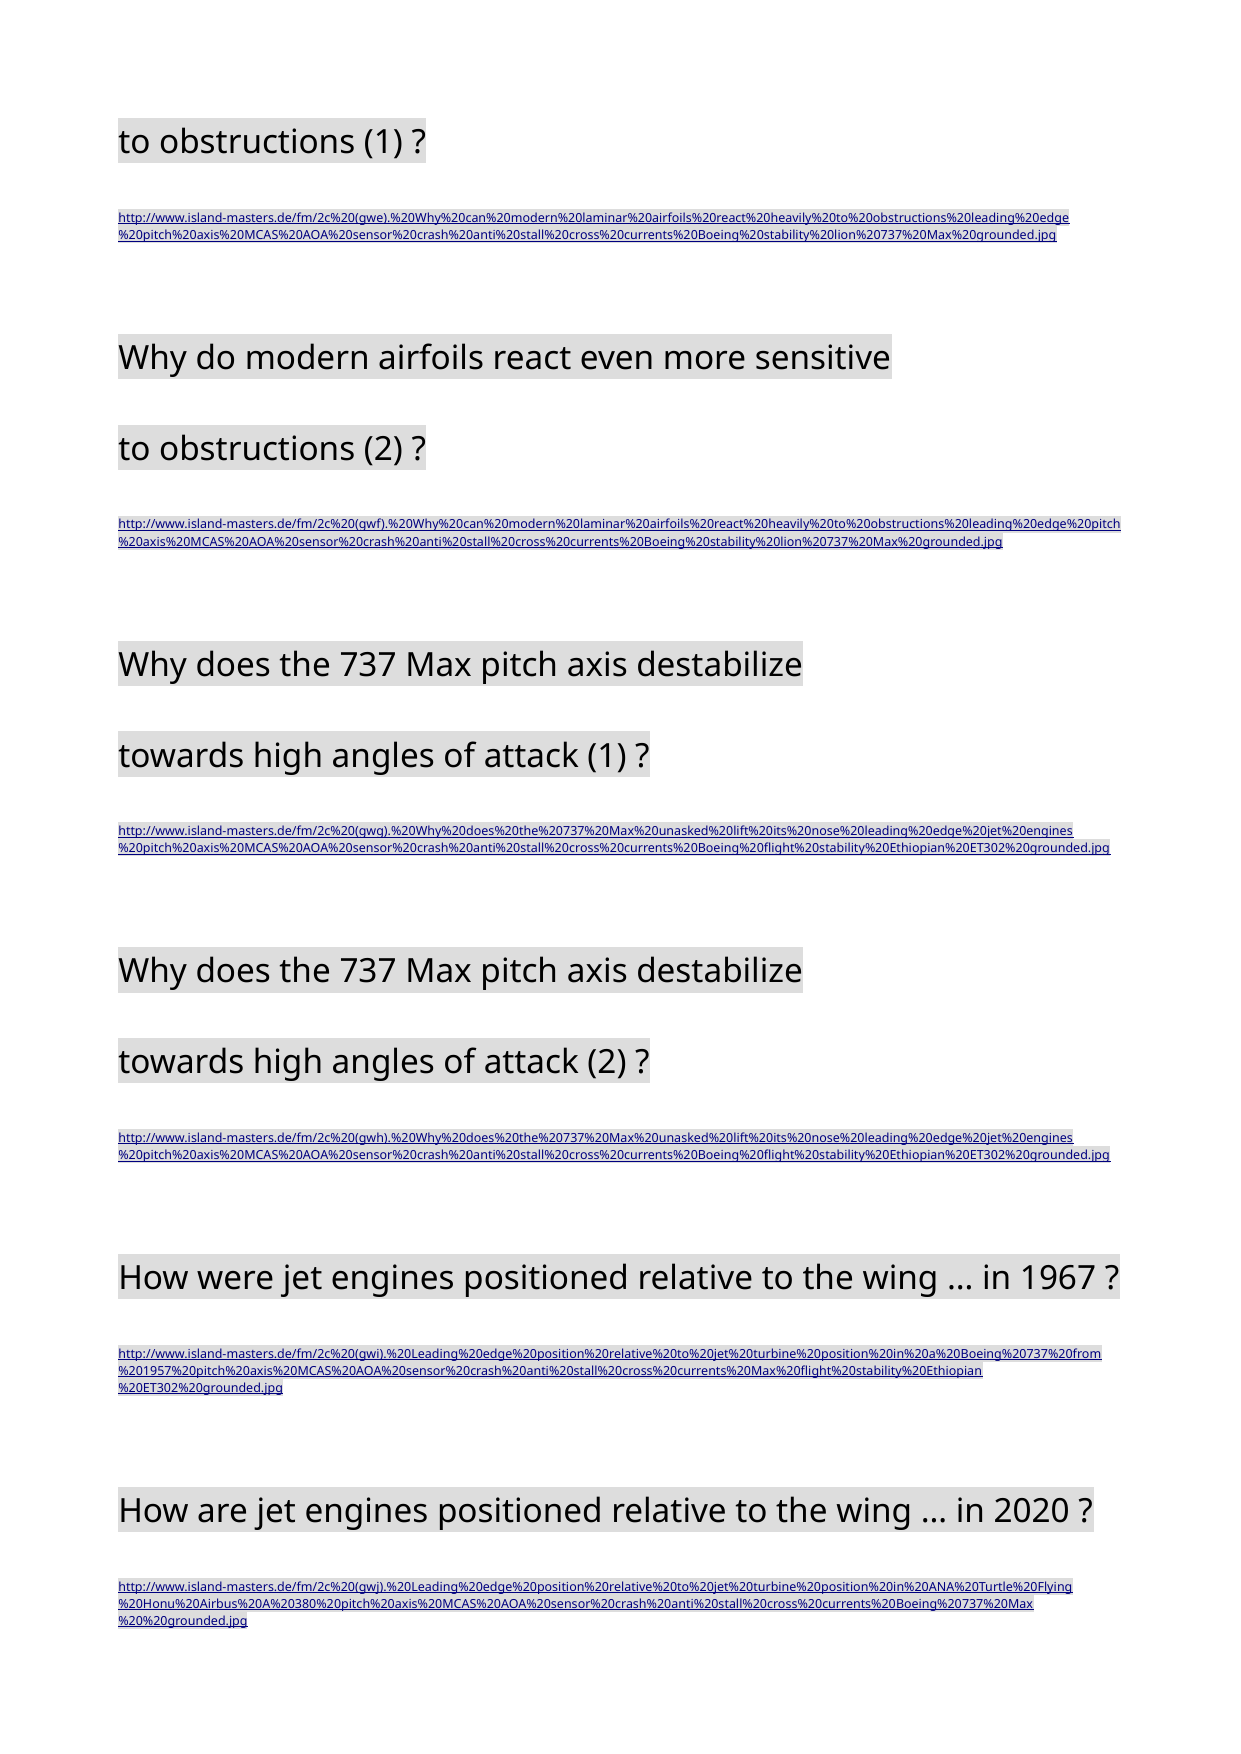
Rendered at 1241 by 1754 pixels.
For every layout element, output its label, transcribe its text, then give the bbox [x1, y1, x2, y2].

text http://www.island-masters.de/fm/2c%20(gwf).%20Why%20can%20modern%20laminar%20airfoils%20react%20heavily%20to%20obstructions%20leading%20edge%20pitch%20axis%20MCAS%20AOA%20sensor%20crash%20anti%20stall%20cross%20currents%20Boeing%20stability%20lion%20737%20Max%20grounded.jpg [118, 516, 1122, 550]
text http://www.island-masters.de/fm/2c%20(gwj).%20Leading%20edge%20position%20relative%20to%20jet%20turbine%20position%20in%20ANA%20Turtle%20Flying%20Honu%20Airbus%20A%20380%20pitch%20axis%20MCAS%20AOA%20sensor%20crash%20anti%20stall%20cross%20currents%20Boeing%20737%20Max%20%20grounded.jpg [118, 1578, 1122, 1629]
text How are jet engines positioned relative to the wing … in 2020 ? [118, 1487, 1122, 1532]
text to obstructions (1) ? [118, 118, 1122, 163]
text http://www.island-masters.de/fm/2c%20(gwg).%20Why%20does%20the%20737%20Max%20unasked%20lift%20its%20nose%20leading%20edge%20jet%20engines%20pitch%20axis%20MCAS%20AOA%20sensor%20crash%20anti%20stall%20cross%20currents%20Boeing%20flight%20stability%20Ethiopian%20ET302%20grounded.jpg [118, 822, 1122, 856]
text Why does the 737 Max pitch axis destabilize [118, 641, 1122, 686]
text http://www.island-masters.de/fm/2c%20(gwi).%20Leading%20edge%20position%20relative%20to%20jet%20turbine%20position%20in%20a%20Boeing%20737%20from%201957%20pitch%20axis%20MCAS%20AOA%20sensor%20crash%20anti%20stall%20cross%20currents%20Max%20flight%20stability%20Ethiopian%20ET302%20grounded.jpg [118, 1345, 1122, 1396]
text towards high angles of attack (1) ? [118, 731, 1122, 777]
text to obstructions (2) ? [118, 425, 1122, 470]
text Why do modern airfoils react even more sensitive [118, 334, 1122, 379]
text towards high angles of attack (2) ? [118, 1038, 1122, 1083]
text http://www.island-masters.de/fm/2c%20(gwh).%20Why%20does%20the%20737%20Max%20unasked%20lift%20its%20nose%20leading%20edge%20jet%20engines%20pitch%20axis%20MCAS%20AOA%20sensor%20crash%20anti%20stall%20cross%20currents%20Boeing%20flight%20stability%20Ethiopian%20ET302%20grounded.jpg [118, 1129, 1122, 1163]
text Why does the 737 Max pitch axis destabilize [118, 947, 1122, 993]
text How were jet engines positioned relative to the wing … in 1967 ? [118, 1254, 1122, 1299]
text http://www.island-masters.de/fm/2c%20(gwe).%20Why%20can%20modern%20laminar%20airfoils%20react%20heavily%20to%20obstructions%20leading%20edge%20pitch%20axis%20MCAS%20AOA%20sensor%20crash%20anti%20stall%20cross%20currents%20Boeing%20stability%20lion%20737%20Max%20grounded.jpg [118, 209, 1122, 243]
